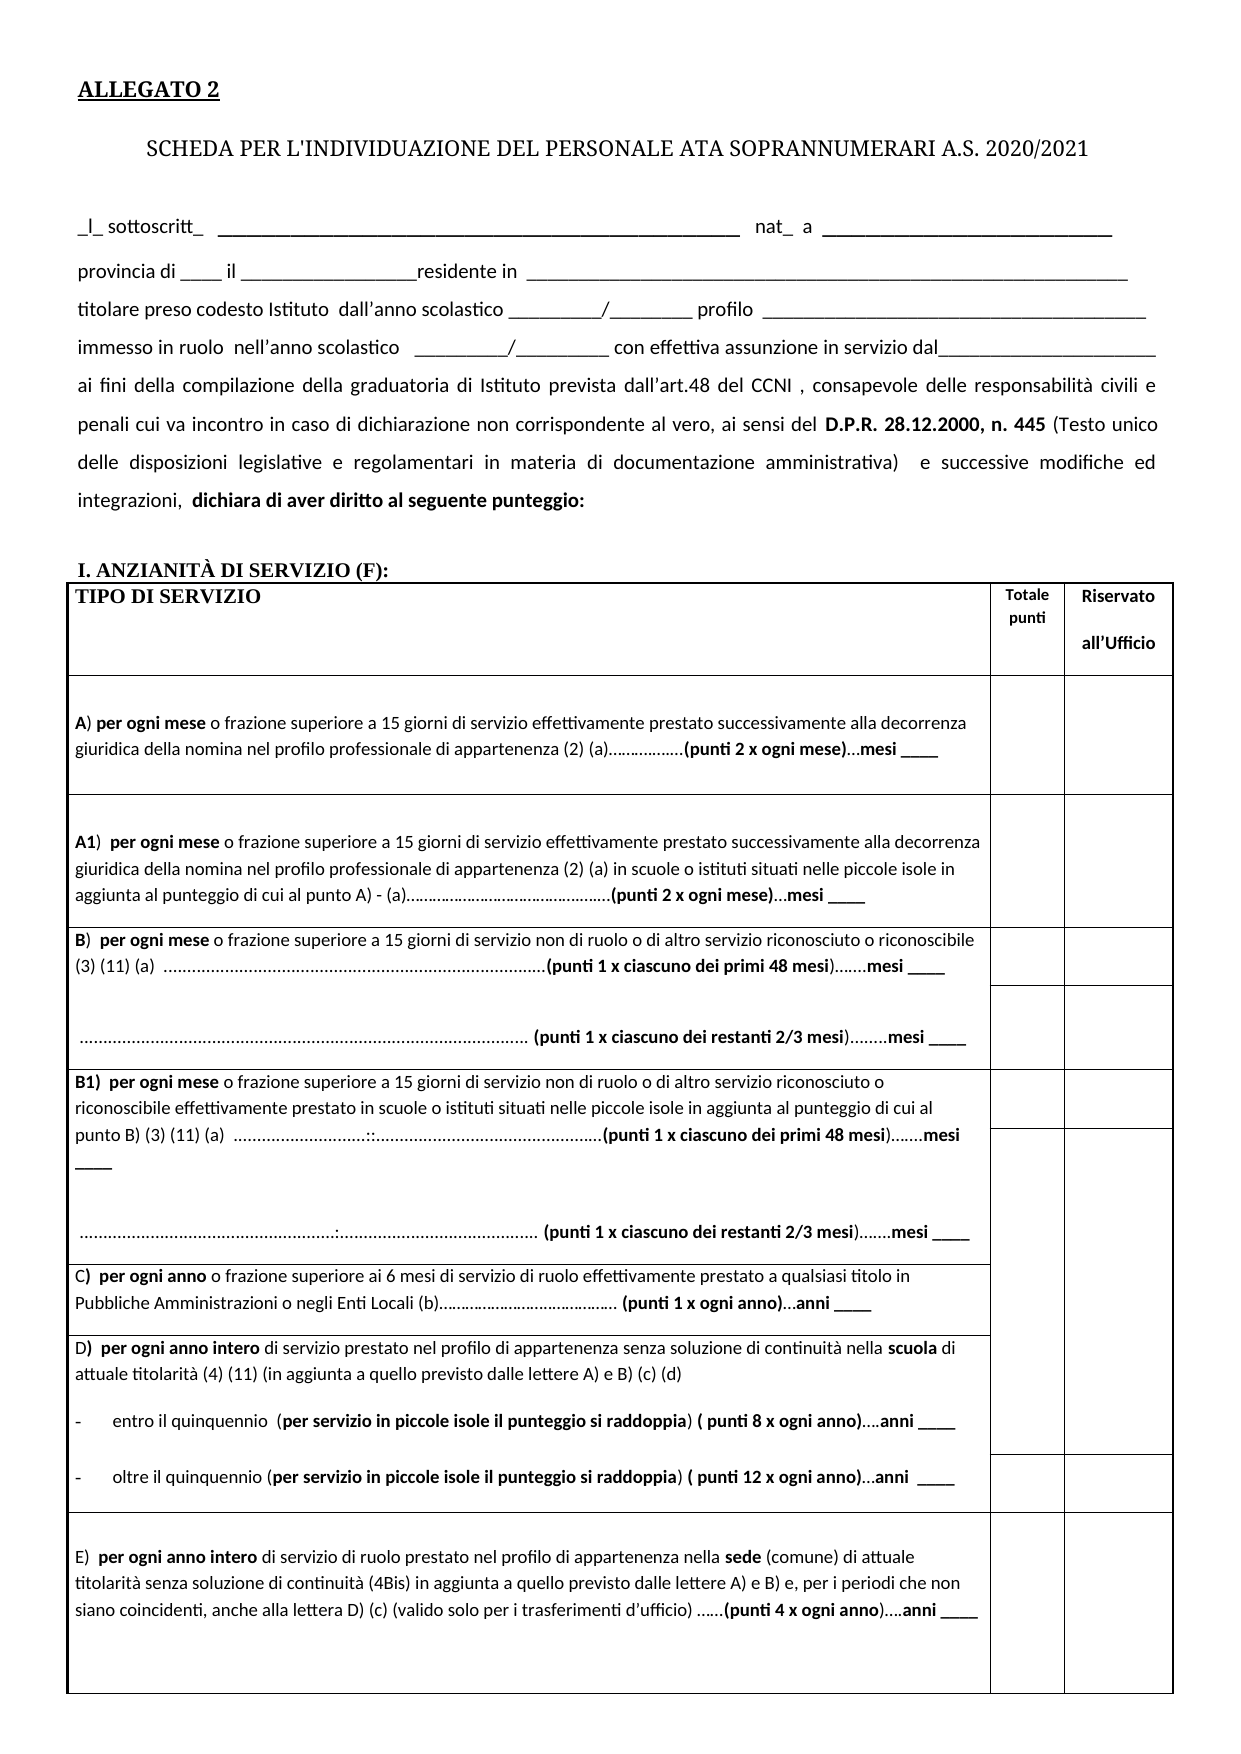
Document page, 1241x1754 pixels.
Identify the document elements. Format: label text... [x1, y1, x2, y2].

table_cell [991, 928, 1064, 984]
table_header TIPO DI SERVIZIO [69, 584, 990, 675]
text _l_ sottoscritt_ ____________________________________ nat_ a ____________________ [77, 205, 1158, 241]
table_header Riservato all’Ufficio [1065, 584, 1172, 675]
table_cell [1065, 1513, 1172, 1693]
subtitle I. ANZIANITÀ DI SERVIZIO (F): [77, 558, 1158, 582]
table_cell E) per ogni anno intero di servizio di ruolo prestato nel profilo di appartenenza nella sede (comune) di attuale titolarità senza soluzione di continuità (4Bis) in aggiunta a quello previsto dalle lettere A) e B) e, per i periodi che non siano coincidenti, anche alla lettera D) (c) (valido solo per i trasferimenti d’ufficio) ……(punti 4 x ogni anno)….anni ____ [69, 1513, 990, 1693]
table_cell [1065, 1455, 1172, 1512]
table_cell B1) per ogni mese o frazione superiore a 15 giorni di servizio non di ruolo o di altro servizio riconosciuto o riconoscibile effettivamente prestato in scuole o istituti situati nelle piccole isole in aggiunta al punteggio di cui al punto B) (3) (11) (a) ............................::.............................................…(punti 1 x ciascuno dei primi 48 mesi)…....mesi ____ ......................................................:.......................................... (punti 1 x ciascuno dei restanti 2/3 mesi)…....mesi ____ [69, 1070, 990, 1264]
table_cell [991, 676, 1064, 794]
table_cell [991, 1455, 1064, 1512]
table_cell [1065, 1335, 1172, 1454]
table_cell [991, 986, 1064, 1069]
table_cell [991, 795, 1064, 927]
table_cell B) per ogni mese o frazione superiore a 15 giorni di servizio non di ruolo o di altro servizio riconosciuto o riconoscibile (3) (11) (a) ..............................................................................…(punti 1 x ciascuno dei primi 48 mesi)…....mesi ____ ............................................................................................... (punti 1 x ciascuno dei restanti 2/3 mesi)........mesi ____ [69, 928, 990, 1069]
table_cell [991, 1513, 1064, 1693]
table_cell A1) per ogni mese o frazione superiore a 15 giorni di servizio effettivamente prestato successivamente alla decorrenza giuridica della nomina nel profilo professionale di appartenenza (2) (a) in scuole o istituti situati nelle piccole isole in aggiunta al punteggio di cui al punto A) - (a)………………………………….….…(punti 2 x ogni mese)…mesi ____ [69, 795, 990, 927]
table_cell [991, 1129, 1064, 1264]
table_cell C) per ogni anno o frazione superiore ai 6 mesi di servizio di ruolo effettivamente prestato a qualsiasi titolo in Pubbliche Amministrazioni o negli Enti Locali (b)……………………..…………… (punti 1 x ogni anno)…anni ____ [69, 1265, 990, 1335]
table_cell [1065, 676, 1172, 794]
table_cell [1065, 1264, 1172, 1335]
table_cell A) per ogni mese o frazione superiore a 15 giorni di servizio effettivamente prestato successivamente alla decorrenza giuridica della nomina nel profilo professionale di appartenenza (2) (a)……….….…(punti 2 x ogni mese)…mesi ____ [69, 676, 990, 794]
table_cell [991, 1264, 1064, 1335]
table_cell [991, 1335, 1064, 1454]
table_cell [1065, 928, 1172, 984]
text SCHEDA PER L'INDIVIDUAZIONE DEL PERSONALE ATA SOPRANNUMERARI A.S. 2020/2021 [77, 133, 1158, 163]
table_cell D) per ogni anno intero di servizio prestato nel profilo di appartenenza senza soluzione di continuità nella scuola di attuale titolarità (4) (11) (in aggiunta a quello previsto dalle lettere A) e B) (c) (d) entro il quinquennio (per servizio in piccole isole il punteggio si raddoppia) ( punti 8 x ogni anno)….anni ____ oltre il quinquennio (per servizio in piccole isole il punteggio si raddoppia) ( punti 12 x ogni anno)…anni ____ [69, 1336, 990, 1512]
text ALLEGATO 2 [77, 74, 1158, 104]
table_cell [1065, 986, 1172, 1069]
table_cell [1065, 1070, 1172, 1128]
text titolare preso codesto Istituto dall’anno scolastico _________/________ profilo _____________________________________ [77, 296, 1158, 322]
table_cell [1065, 795, 1172, 927]
table_header Totale punti [991, 584, 1064, 675]
table_cell [991, 1070, 1064, 1128]
text immesso in ruolo nell’anno scolastico _________/_________ con effettiva assunzione in servizio dal_____________________ ai fini della compilazione della graduatoria di Istituto prevista dall’art.48 del CCNI , consapevole delle responsabilità civili e penali cui va incontro in caso di dichiarazione non corrispondente al vero, ai sensi del D.P.R. 28.12.2000, n. 445 (Testo unico delle disposizioni legislative e regolamentari in materia di documentazione amministrativa) e successive modifiche ed integrazioni, dichiara di aver diritto al seguente punteggio: [77, 334, 1158, 512]
table_cell [1065, 1129, 1172, 1264]
text provincia di ____ il _________________residente in __________________________________________________________ [77, 258, 1158, 284]
